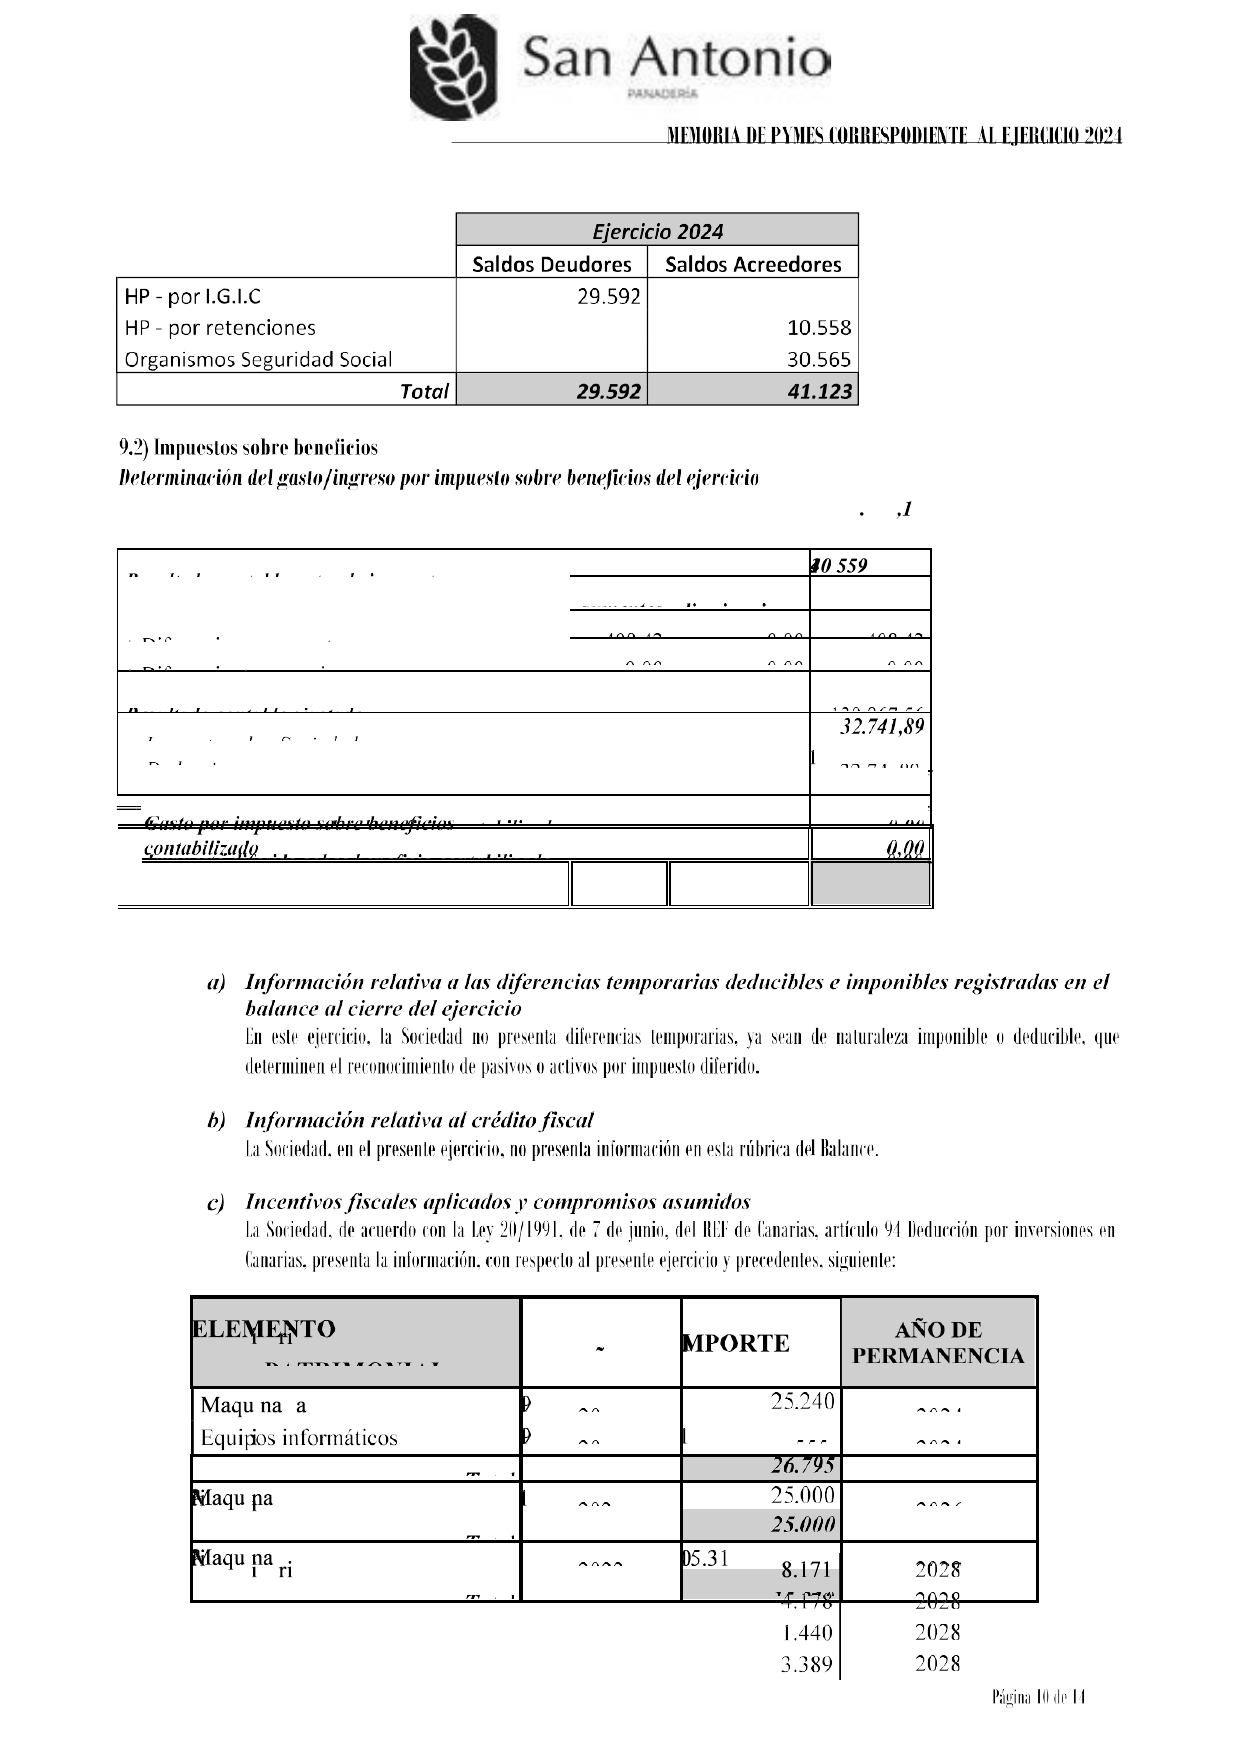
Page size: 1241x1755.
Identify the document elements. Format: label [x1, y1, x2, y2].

table_cell [683, 1509, 840, 1540]
table_cell [911, 849, 916, 858]
table_header [570, 550, 809, 575]
table_cell [811, 639, 930, 670]
table_cell [671, 863, 808, 904]
table_cell [811, 672, 930, 712]
table_cell [573, 863, 666, 904]
table_cell [683, 1569, 839, 1599]
table_cell [523, 1389, 680, 1453]
table_cell [193, 1457, 519, 1480]
table_cell [813, 863, 929, 904]
table_cell [118, 713, 809, 794]
table_header [523, 1299, 680, 1386]
table_cell [811, 796, 930, 824]
table_cell [523, 1543, 680, 1599]
table_header [118, 550, 570, 670]
table_cell [142, 863, 568, 904]
table_cell [811, 713, 930, 794]
table_cell [811, 577, 930, 609]
table_cell [843, 1543, 1036, 1599]
table_cell [523, 1457, 680, 1480]
table_cell [118, 829, 142, 904]
table_cell [805, 1594, 818, 1599]
table_cell [570, 577, 809, 609]
table_cell [118, 672, 809, 712]
table_cell [843, 1483, 1036, 1540]
table_cell [570, 611, 809, 637]
table_cell [843, 1389, 1036, 1453]
table_cell [570, 639, 809, 670]
table_cell [193, 1543, 519, 1599]
table_cell [683, 1389, 840, 1453]
table_cell [683, 1457, 840, 1480]
table_cell [813, 829, 929, 858]
table_cell [194, 1389, 519, 1453]
table_cell [523, 1483, 680, 1540]
table_cell [811, 611, 930, 637]
table_cell [683, 1543, 840, 1569]
table_cell [118, 796, 809, 824]
table_cell [843, 1457, 1036, 1480]
table_header [683, 1299, 840, 1386]
table_header [702, 1336, 707, 1351]
table_cell [683, 1483, 840, 1509]
table_header [811, 550, 930, 575]
table_header [193, 1299, 519, 1386]
table_cell [193, 1483, 519, 1540]
table_cell [142, 829, 808, 858]
